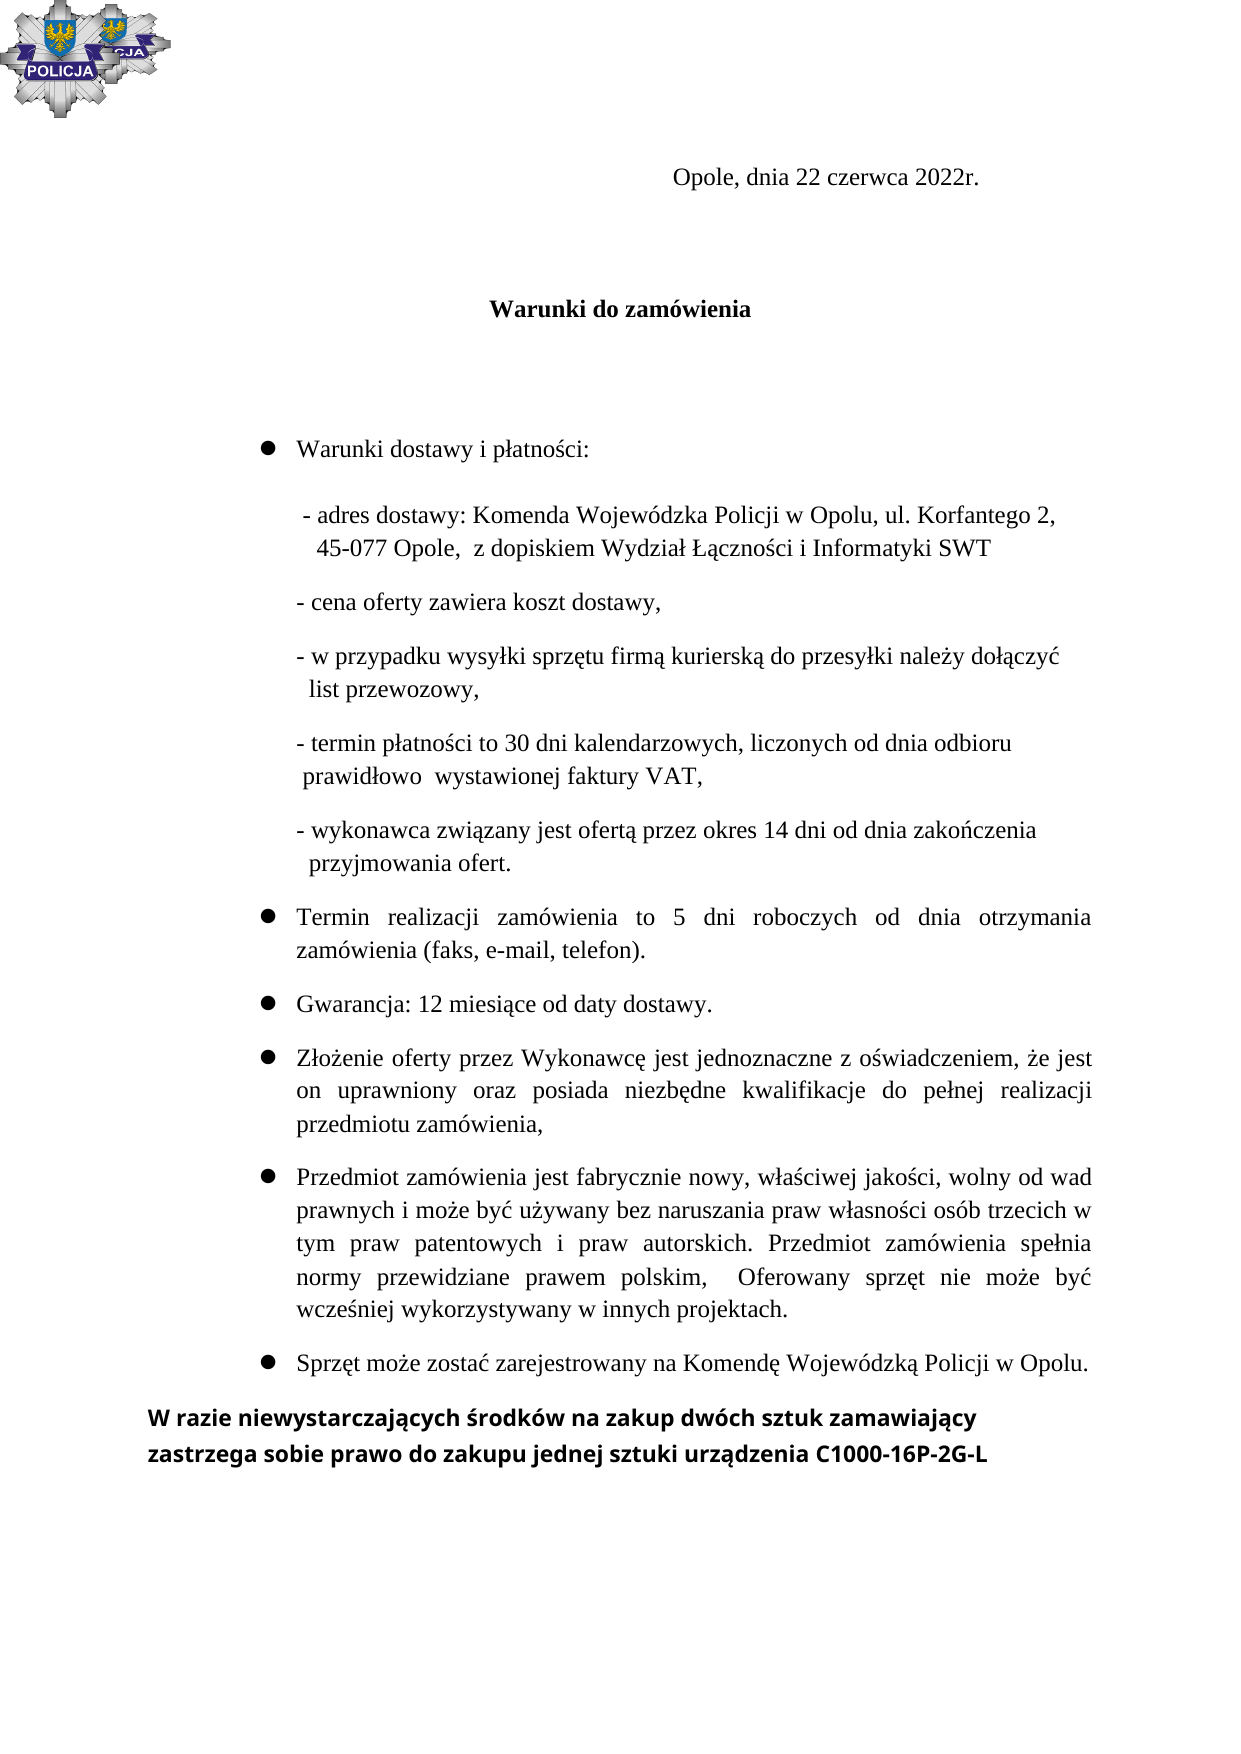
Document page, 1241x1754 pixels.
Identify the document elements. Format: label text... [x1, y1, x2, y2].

text Warunki do zamówienia [148, 294, 1092, 323]
list Warunki dostawy i płatności: - adres dostawy: Komenda Wojewódzka Policji w Opolu, ul. Korfantego 2, 45-077 Opole, z dopiskiem Wydział Łączności i Informatyki SWT [259, 434, 1092, 562]
text Opole, dnia 22 czerwca 2022r. [148, 162, 1092, 191]
text - termin płatności to 30 dni kalendarzowych, liczonych od dnia odbioru prawidłowo wystawionej faktury VAT, [296, 728, 1092, 790]
text - cena oferty zawiera koszt dostawy, [296, 587, 1092, 616]
text - w przypadku wysyłki sprzętu firmą kurierską do przesyłki należy dołączyć list przewozowy, [296, 641, 1092, 703]
text - wykonawca związany jest ofertą przez okres 14 dni od dnia zakończenia przyjmowania ofert. [296, 815, 1092, 877]
list Przedmiot zamówienia jest fabrycznie nowy, właściwej jakości, wolny od wad prawnych i może być używany bez naruszania praw własności osób trzecich w tym praw patentowych i praw autorskich. Przedmiot zamówienia spełnia normy przewidziane prawem polskim, Oferowany sprzęt nie może być wcześniej wykorzystywany w innych projektach. [259, 1162, 1092, 1323]
list Termin realizacji zamówienia to 5 dni roboczych od dnia otrzymania zamówienia (faks, e-mail, telefon). [259, 902, 1092, 964]
list Złożenie oferty przez Wykonawcę jest jednoznaczne z oświadczeniem, że jest on uprawniony oraz posiada niezbędne kwalifikacje do pełnej realizacji przedmiotu zamówienia, [259, 1043, 1092, 1137]
text W razie niewystarczających środków na zakup dwóch sztuk zamawiający zastrzega sobie prawo do zakupu jednej sztuki urządzenia C1000-16P-2G-L [148, 1402, 1092, 1469]
list Sprzęt może zostać zarejestrowany na Komendę Wojewódzką Policji w Opolu. [259, 1348, 1092, 1377]
picture [0, 0, 171, 118]
list Gwarancja: 12 miesiące od daty dostawy. [259, 989, 1092, 1017]
